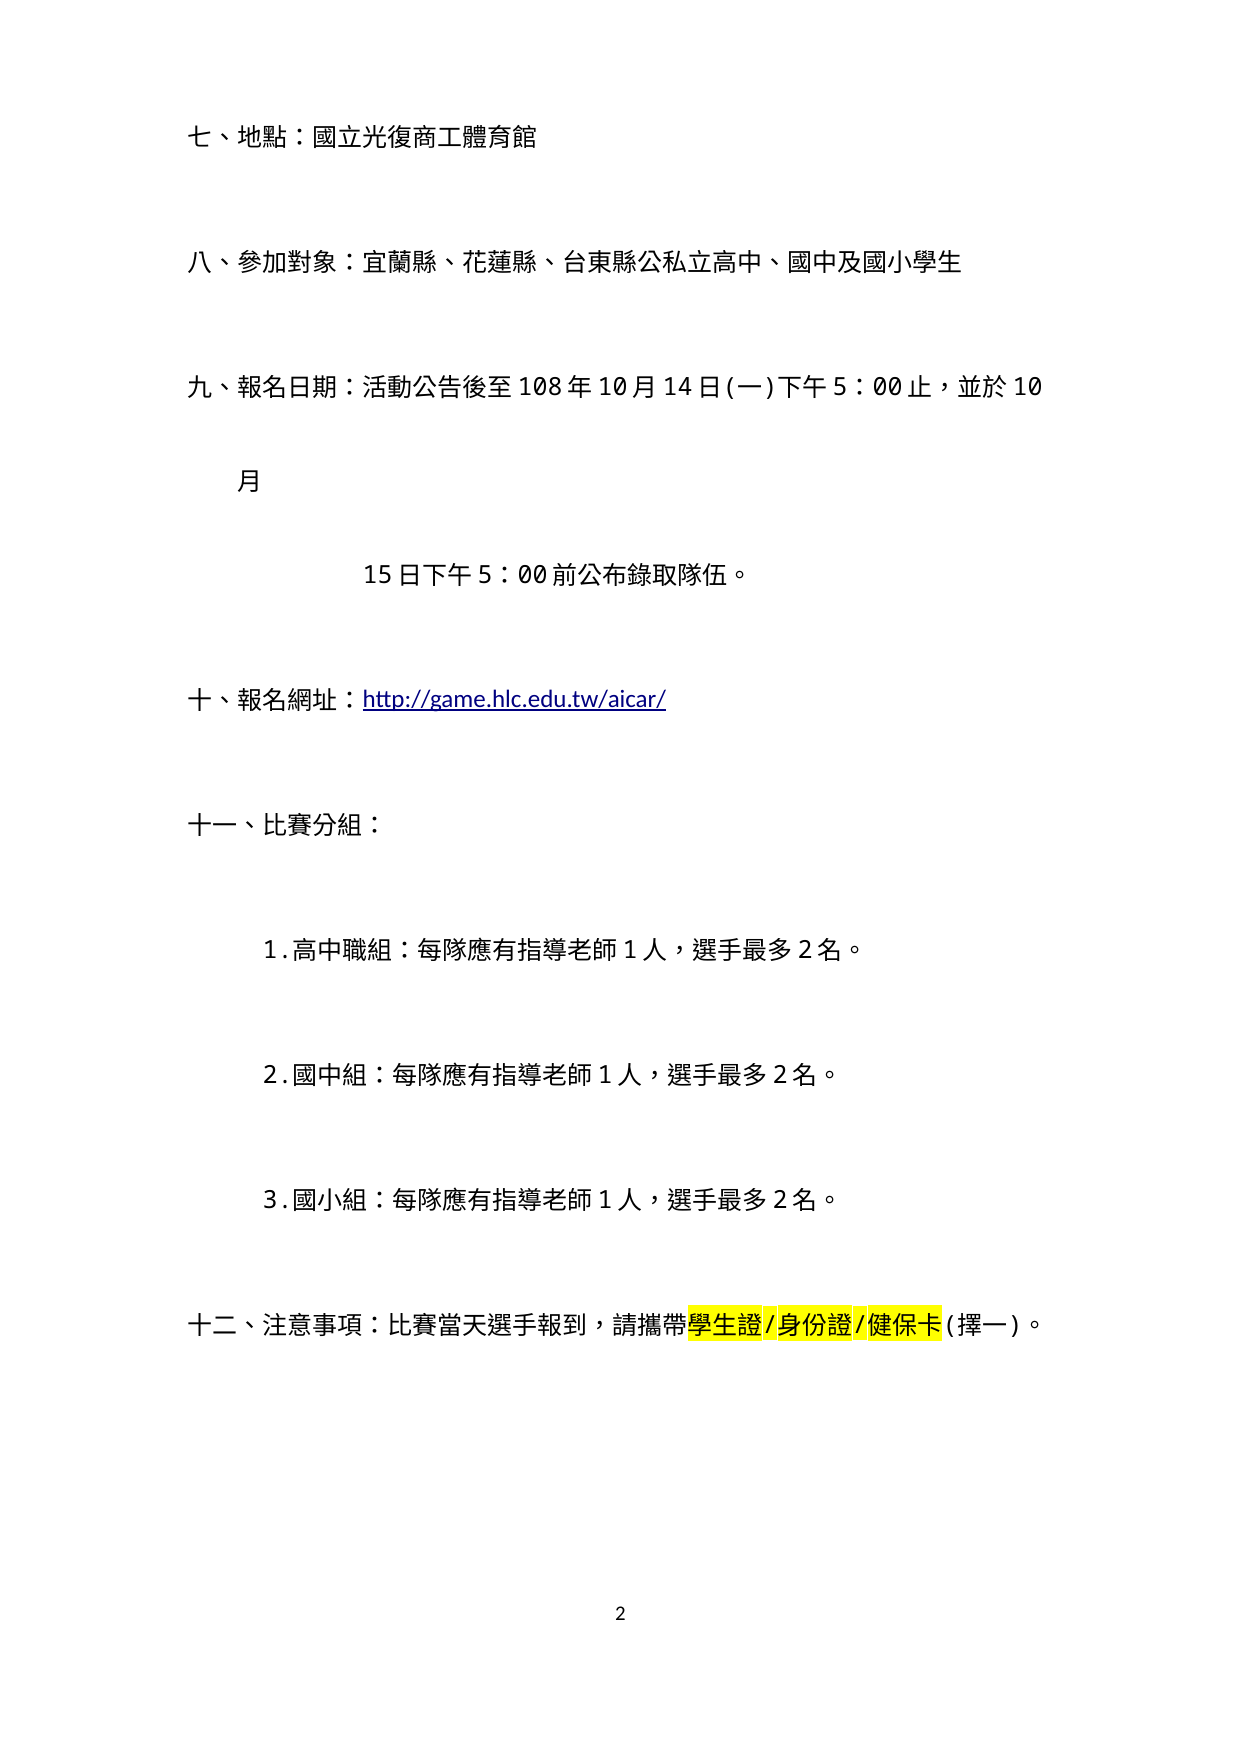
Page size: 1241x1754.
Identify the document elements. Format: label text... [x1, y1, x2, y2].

text 1.高中職組：每隊應有指導老師1人，選手最多2名。 [262, 907, 1053, 969]
text 十一、比賽分組： [187, 782, 1053, 844]
text 十二、注意事項：比賽當天選手報到，請攜帶學生證/身份證/健保卡(擇一)。 [187, 1282, 1053, 1344]
text 七、地點：國立光復商工體育館 [187, 94, 1053, 157]
text 15日下午5：00前公布錄取隊伍。 [237, 532, 1053, 594]
text 九、報名日期：活動公告後至108年10月14日(一)下午5：00止，並於10月 [187, 344, 1053, 500]
text 八、參加對象：宜蘭縣、花蓮縣、台東縣公私立高中、國中及國小學生 [187, 219, 1053, 282]
text 十、報名網址：http://game.hlc.edu.tw/aicar/ [187, 657, 1053, 719]
text 3.國小組：每隊應有指導老師1人，選手最多2名。 [262, 1157, 1053, 1219]
text 2.國中組：每隊應有指導老師1人，選手最多2名。 [262, 1032, 1053, 1094]
